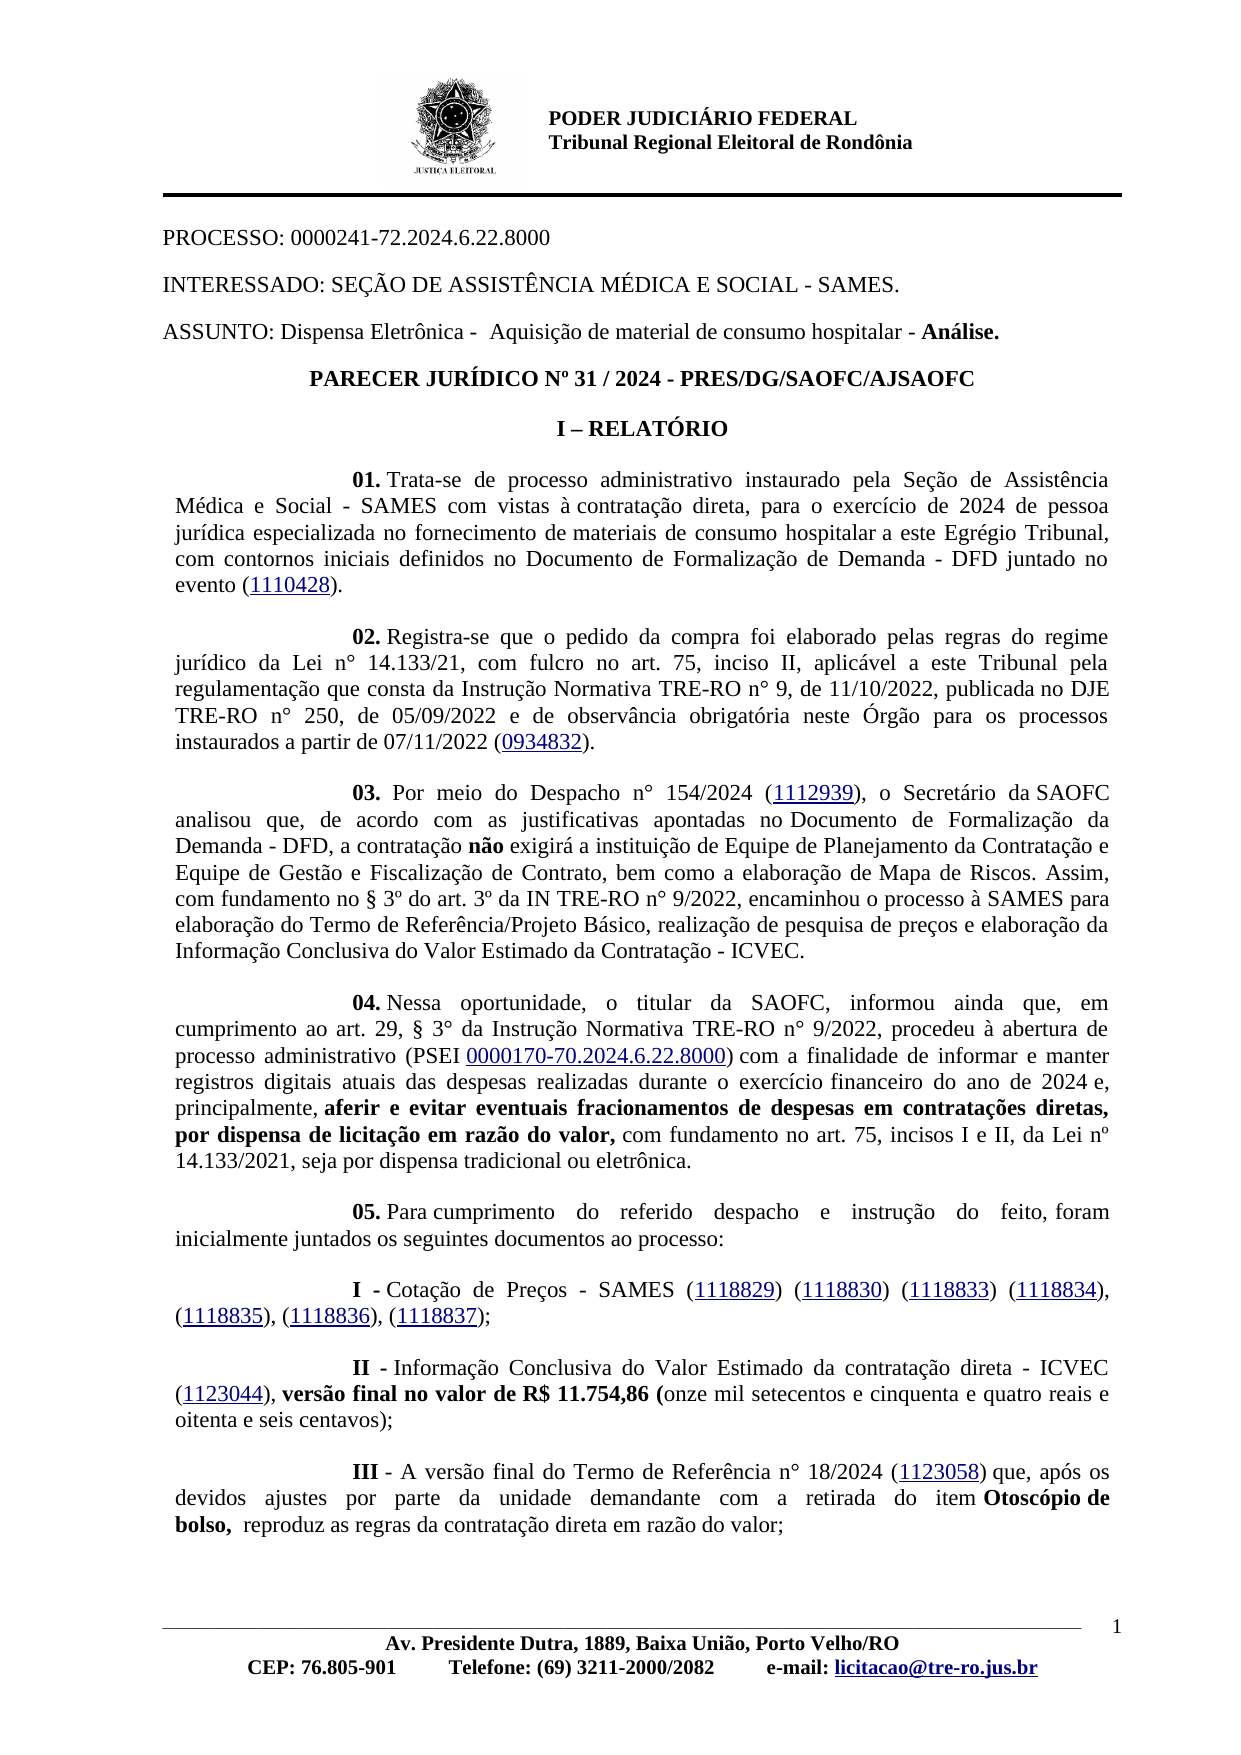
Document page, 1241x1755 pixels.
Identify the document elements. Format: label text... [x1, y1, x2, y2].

text 05. Para cumprimento do referido despacho e instrução do feito, foram inicialmente juntados os seguintes documentos ao processo: [175, 1198, 1110, 1251]
text II - Informação Conclusiva do Valor Estimado da contratação direta - ICVEC (1123044), versão final no valor de R$ 11.754,86 (onze mil setecentos e cinquenta e quatro reais e oitenta e seis centavos); [175, 1354, 1110, 1433]
text 01. Trata-se de processo administrativo instaurado pela Seção de Assistência Médica e Social - SAMES com vistas à contratação direta, para o exercício de 2024 de pessoa jurídica especializada no fornecimento de materiais de consumo hospitalar a este Egrégio Tribunal, com contornos iniciais definidos no Documento de Formalização de Demanda - DFD juntado no evento (1110428). [175, 466, 1110, 598]
text I – RELATÓRIO [175, 414, 1110, 441]
text PROCESSO: 0000241-72.2024.6.22.8000 [162, 224, 1122, 250]
text INTERESSADO: SEÇÃO DE ASSISTÊNCIA MÉDICA E SOCIAL - SAMES. [162, 271, 1122, 297]
text PARECER JURÍDICO Nº 31 / 2024 - PRES/DG/SAOFC/AJSAOFC [162, 365, 1122, 392]
text 02. Registra-se que o pedido da compra foi elaborado pelas regras do regime jurídico da Lei n° 14.133/21, com fulcro no art. 75, inciso II, aplicável a este Tribunal pela regulamentação que consta da Instrução Normativa TRE-RO n° 9, de 11/10/2022, publicada no DJE TRE-RO n° 250, de 05/09/2022 e de observância obrigatória neste Órgão para os processos instaurados a partir de 07/11/2022 (0934832). [175, 623, 1110, 754]
text 04. Nessa oportunidade, o titular da SAOFC, informou ainda que, em cumprimento ao art. 29, § 3° da Instrução Normativa TRE-RO n° 9/2022, procedeu à abertura de processo administrativo (PSEI 0000170-70.2024.6.22.8000) com a finalidade de informar e manter registros digitais atuais das despesas realizadas durante o exercício financeiro do ano de 2024 e, principalmente, aferir e evitar eventuais fracionamentos de despesas em contratações diretas, por dispensa de licitação em razão do valor, com fundamento no art. 75, incisos I e II, da Lei nº 14.133/2021, seja por dispensa tradicional ou eletrônica. [175, 989, 1110, 1173]
text 03. Por meio do Despacho n° 154/2024 (1112939), o Secretário da SAOFC analisou que, de acordo com as justificativas apontadas no Documento de Formalização da Demanda - DFD, a contratação não exigirá a instituição de Equipe de Planejamento da Contratação e Equipe de Gestão e Fiscalização de Contrato, bem como a elaboração de Mapa de Riscos. Assim, com fundamento no § 3º do art. 3º da IN TRE-RO n° 9/2022, encaminhou o processo à SAMES para elaboração do Termo de Referência/Projeto Básico, realização de pesquisa de preços e elaboração da Informação Conclusiva do Valor Estimado da Contratação - ICVEC. [175, 779, 1110, 964]
text III - A versão final do Termo de Referência n° 18/2024 (1123058) que, após os devidos ajustes por parte da unidade demandante com a retirada do item Otoscópio de bolso, reproduz as regras da contratação direta em razão do valor; [175, 1458, 1110, 1537]
text ASSUNTO: Dispensa Eletrônica - Aquisição de material de consumo hospitalar - Análise. [162, 318, 1122, 344]
text I - Cotação de Preços - SAMES (1118829) (1118830) (1118833) (1118834), (1118835), (1118836), (1118837); [175, 1276, 1110, 1329]
